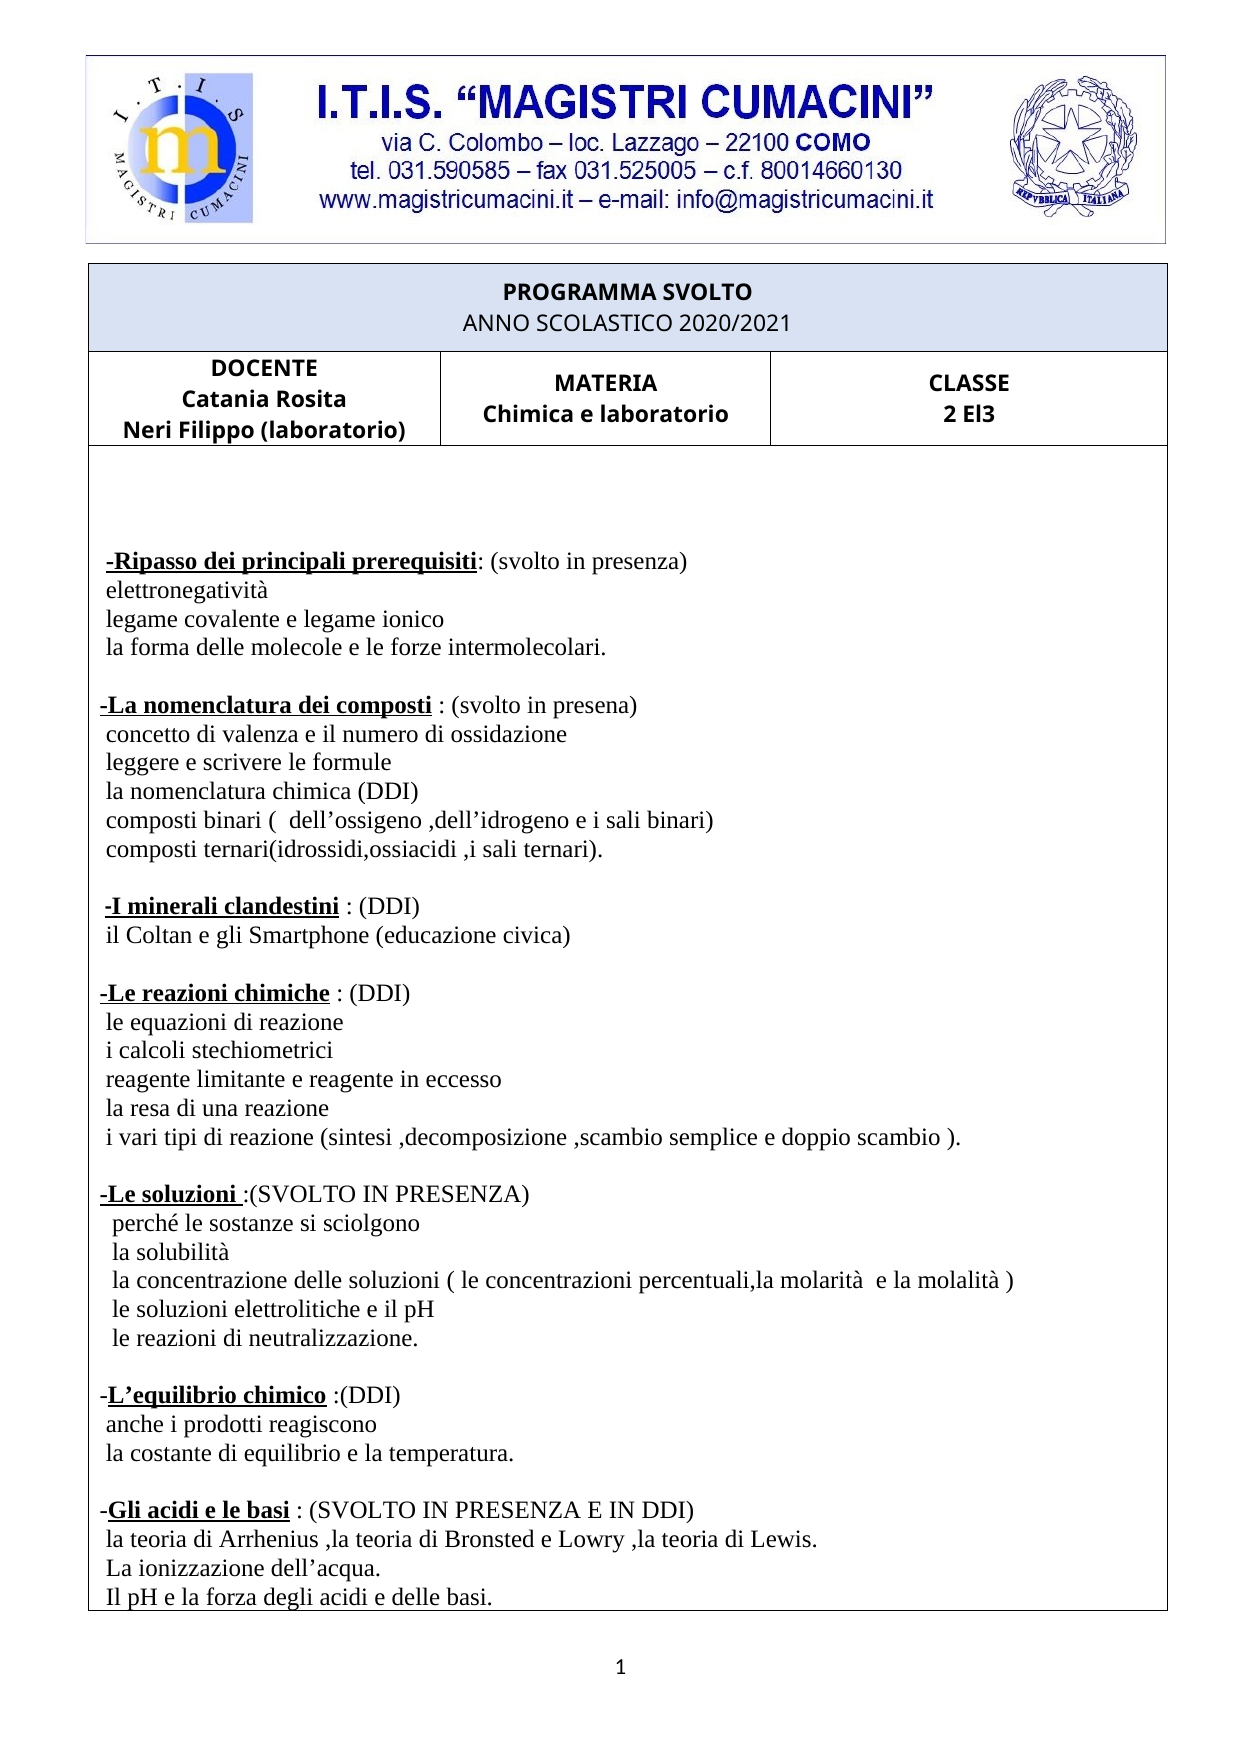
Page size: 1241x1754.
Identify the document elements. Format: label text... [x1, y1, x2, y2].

table_cell CLASSE 2 El3 [771, 352, 1167, 445]
table_cell DOCENTE Catania Rosita Neri Filippo (laboratorio) [89, 352, 440, 445]
table_cell MATERIA Chimica e laboratorio [441, 352, 770, 445]
table_cell -Ripasso dei principali prerequisiti: (svolto in presenza) elettronegatività legame covalente e legame ionico la forma delle molecole e le forze intermolecolari. -La nomenclatura dei composti : (svolto in presena) concetto di valenza e il numero di ossidazione leggere e scrivere le formule la nomenclatura chimica (DDI) composti binari ( dell’ossigeno ,dell’idrogeno e i sali binari) composti ternari(idrossidi,ossiacidi ,i sali ternari). -I minerali clandestini : (DDI) il Coltan e gli Smartphone (educazione civica) -Le reazioni chimiche : (DDI) le equazioni di reazione i calcoli stechiometrici reagente limitante e reagente in eccesso la resa di una reazione i vari tipi di reazione (sintesi ,decomposizione ,scambio semplice e doppio scambio ). -Le soluzioni :(SVOLTO IN PRESENZA) perché le sostanze si sciolgono la solubilità la concentrazione delle soluzioni ( le concentrazioni percentuali,la molarità e la molalità ) le soluzioni elettrolitiche e il pH le reazioni di neutralizzazione. -L’equilibrio chimico :(DDI) anche i prodotti reagiscono la costante di equilibrio e la temperatura. -Gli acidi e le basi : (SVOLTO IN PRESENZA E IN DDI) la teoria di Arrhenius ,la teoria di Bronsted e Lowry ,la teoria di Lewis. La ionizzazione dell’acqua. Il pH e la forza degli acidi e delle basi. [89, 446, 1167, 1610]
picture [85, 55, 1166, 244]
table_header PROGRAMMA SVOLTO ANNO SCOLASTICO 2020/2021 [89, 264, 1167, 351]
